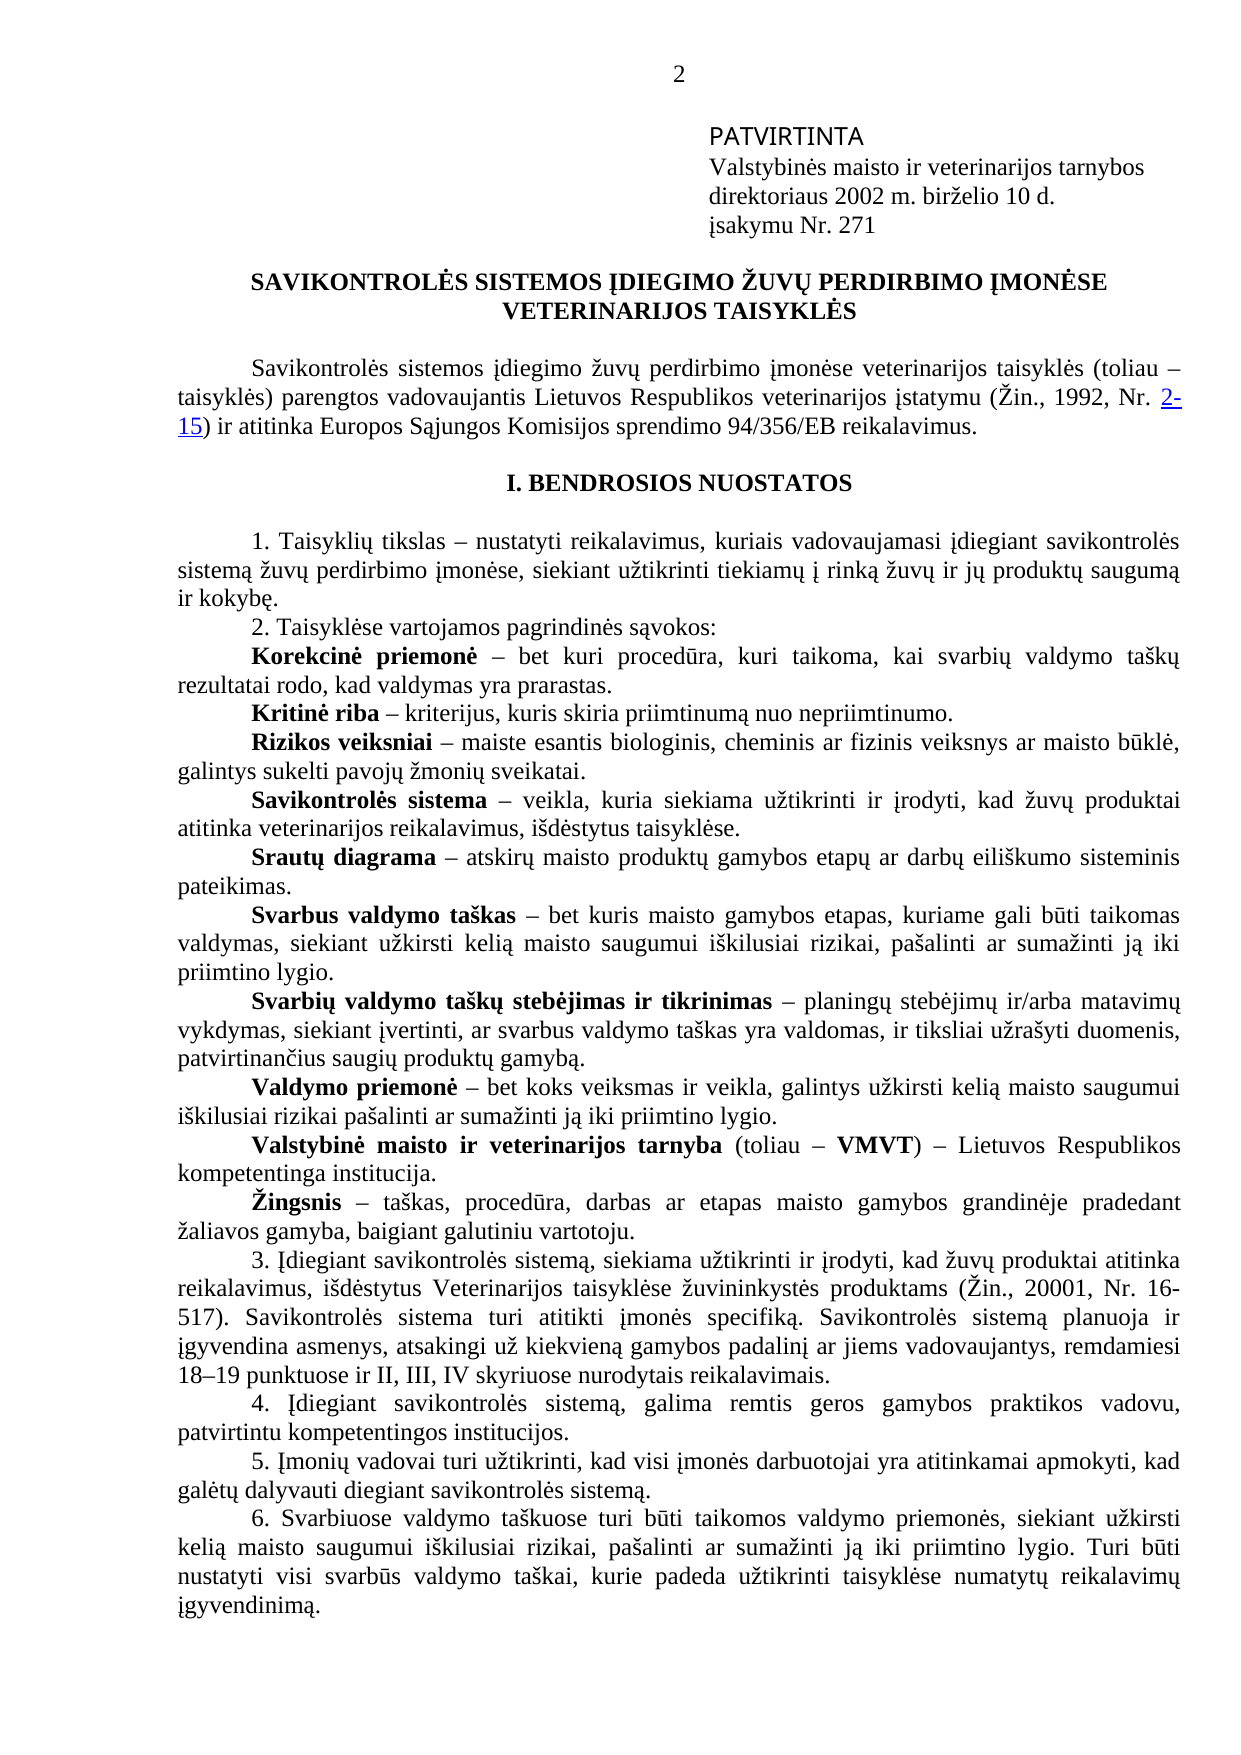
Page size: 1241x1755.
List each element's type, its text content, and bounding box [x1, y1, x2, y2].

text direktoriaus 2002 m. birželio 10 d. [177, 181, 1181, 210]
text Valdymo priemonė – bet koks veiksmas ir veikla, galintys užkirsti kelią maisto saugumui iškilusiai rizikai pašalinti ar sumažinti ją iki priimtino lygio. [177, 1072, 1181, 1130]
text Savikontrolės sistema – veikla, kuria siekiama užtikrinti ir įrodyti, kad žuvų produktai atitinka veterinarijos reikalavimus, išdėstytus taisyklėse. [177, 785, 1181, 842]
text Korekcinė priemonė – bet kuri procedūra, kuri taikoma, kai svarbių valdymo taškų rezultatai rodo, kad valdymas yra prarastas. [177, 641, 1181, 698]
text I. Bendrosios Nuostatos [177, 468, 1181, 497]
text Svarbus valdymo taškas – bet kuris maisto gamybos etapas, kuriame gali būti taikomas valdymas, siekiant užkirsti kelią maisto saugumui iškilusiai rizikai, pašalinti ar sumažinti ją iki priimtino lygio. [177, 900, 1181, 986]
text 2. Taisyklėse vartojamos pagrindinės sąvokos: [177, 612, 1181, 641]
text Kritinė riba – kriterijus, kuris skiria priimtinumą nuo nepriimtinumo. [177, 698, 1181, 727]
text Savikontrolės sistemos įdiegimo žuvų perdirbimo įmonėse veterinarijos taisyklės (toliau – taisyklės) parengtos vadovaujantis Lietuvos Respublikos veterinarijos įstatymu (Žin., 1992, Nr. 2-15) ir atitinka Europos Sąjungos Komisijos sprendimo 94/356/EB reikalavimus. [177, 353, 1181, 440]
text SAVIKONTROLĖS SISTEMOS ĮDIEGIMO ŽUVŲ PERDIRBIMO ĮMONĖSE VETERINARIJOS TAISYKLĖS [177, 267, 1181, 325]
text Žingsnis – taškas, procedūra, darbas ar etapas maisto gamybos grandinėje pradedant žaliavos gamyba, baigiant galutiniu vartotoju. [177, 1187, 1181, 1245]
text 3. Įdiegiant savikontrolės sistemą, siekiama užtikrinti ir įrodyti, kad žuvų produktai atitinka reikalavimus, išdėstytus Veterinarijos taisyklėse žuvininkystės produktams (Žin., 20001, Nr. 16-517). Savikontrolės sistema turi atitikti įmonės specifiką. Savikontrolės sistemą planuoja ir įgyvendina asmenys, atsakingi už kiekvieną gamybos padalinį ar jiems vadovaujantys, remdamiesi 18–19 punktuose ir II, III, IV skyriuose nurodytais reikalavimais. [177, 1245, 1181, 1388]
text 6. Svarbiuose valdymo taškuose turi būti taikomos valdymo priemonės, siekiant užkirsti kelią maisto saugumui iškilusiai rizikai, pašalinti ar sumažinti ją iki priimtino lygio. Turi būti nustatyti visi svarbūs valdymo taškai, kurie padeda užtikrinti taisyklėse numatytų reikalavimų įgyvendinimą. [177, 1503, 1181, 1618]
text Svarbių valdymo taškų stebėjimas ir tikrinimas – planingų stebėjimų ir/arba matavimų vykdymas, siekiant įvertinti, ar svarbus valdymo taškas yra valdomas, ir tiksliai užrašyti duomenis, patvirtinančius saugių produktų gamybą. [177, 986, 1181, 1072]
text 5. Įmonių vadovai turi užtikrinti, kad visi įmonės darbuotojai yra atitinkamai apmokyti, kad galėtų dalyvauti diegiant savikontrolės sistemą. [177, 1446, 1181, 1503]
text Srautų diagrama – atskirų maisto produktų gamybos etapų ar darbų eiliškumo sisteminis pateikimas. [177, 842, 1181, 900]
text PATVIRTINTA [177, 118, 1181, 152]
text 1. Taisyklių tikslas – nustatyti reikalavimus, kuriais vadovaujamasi įdiegiant savikontrolės sistemą žuvų perdirbimo įmonėse, siekiant užtikrinti tiekiamų į rinką žuvų ir jų produktų saugumą ir kokybę. [177, 526, 1181, 612]
text Valstybinės maisto ir veterinarijos tarnybos [177, 152, 1181, 181]
text Rizikos veiksniai – maiste esantis biologinis, cheminis ar fizinis veiksnys ar maisto būklė, galintys sukelti pavojų žmonių sveikatai. [177, 727, 1181, 785]
text Valstybinė maisto ir veterinarijos tarnyba (toliau – VMVT) – Lietuvos Respublikos kompetentinga institucija. [177, 1130, 1181, 1187]
text įsakymu Nr. 271 [177, 210, 1181, 238]
text 4. Įdiegiant savikontrolės sistemą, galima remtis geros gamybos praktikos vadovu, patvirtintu kompetentingos institucijos. [177, 1388, 1181, 1446]
